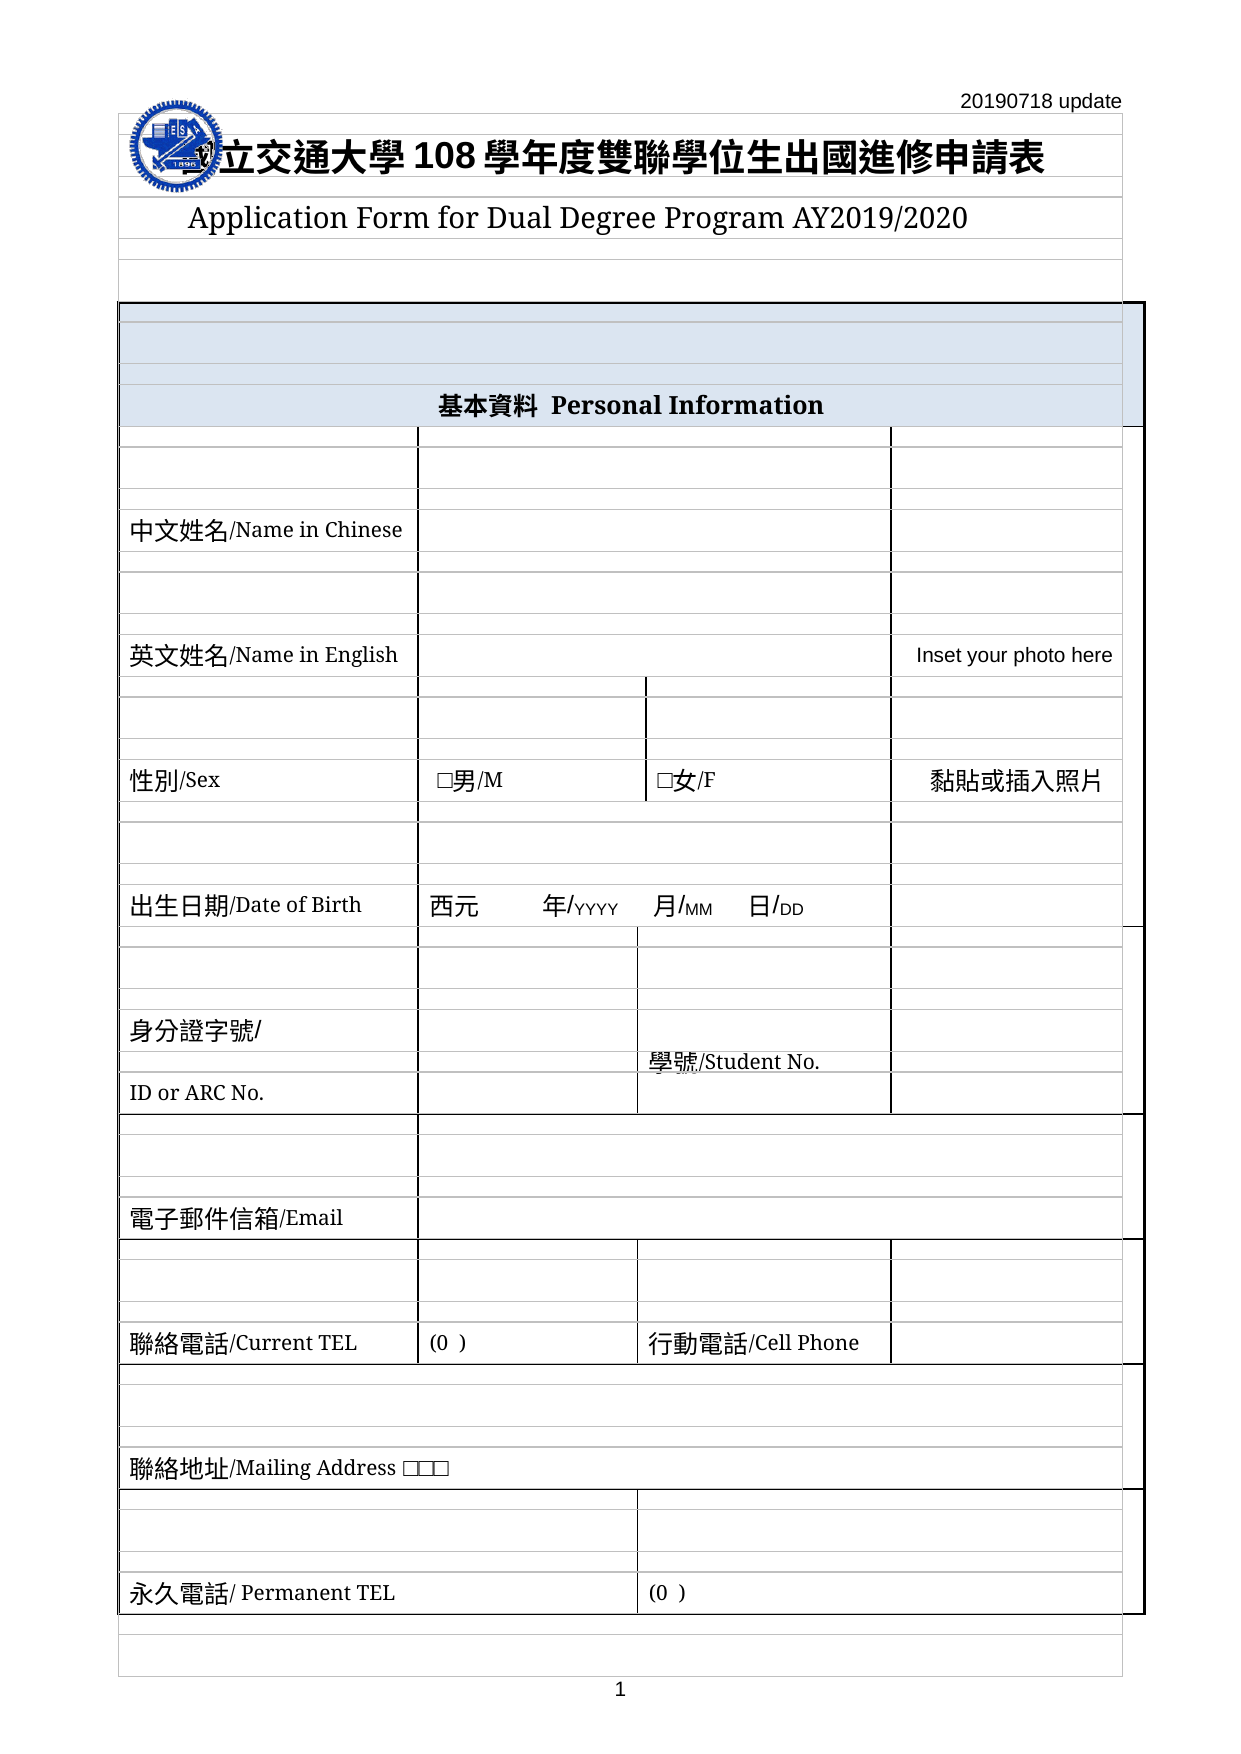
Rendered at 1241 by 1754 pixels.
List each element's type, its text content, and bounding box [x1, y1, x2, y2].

table_cell [419, 1177, 1122, 1196]
table_cell [120, 927, 417, 946]
text 國立交通大學108學年度雙聯學位生出國進修申請表 [223, 135, 1122, 176]
table_cell [892, 1010, 1122, 1051]
table_cell [892, 1302, 1122, 1321]
table_cell [419, 823, 890, 863]
table_cell (0 ) [419, 1323, 637, 1363]
table_cell □男/M [419, 760, 645, 801]
table_cell [1123, 1365, 1143, 1488]
table_cell [419, 1240, 637, 1259]
table_cell (0 ) [638, 1573, 1122, 1613]
table_cell [120, 1427, 1122, 1446]
table_cell [638, 1260, 890, 1301]
table_cell [892, 1052, 1122, 1071]
table_cell [419, 448, 890, 488]
table_cell [419, 698, 645, 738]
table_cell [419, 552, 890, 571]
table_cell 學號/Student No. [638, 989, 890, 1009]
table_cell [647, 739, 890, 759]
table_cell [419, 614, 890, 634]
table_cell [419, 635, 890, 676]
table_cell 電子郵件信箱/Email [120, 1198, 417, 1238]
table_cell [419, 1073, 637, 1113]
table_cell ID or ARC No. [120, 1073, 417, 1113]
table_cell [892, 802, 1122, 821]
table_cell [892, 1260, 1122, 1301]
table_cell [892, 739, 1122, 759]
table_cell [892, 1073, 1122, 1113]
table_cell [419, 510, 890, 551]
table_cell [1123, 1240, 1143, 1363]
table_cell [120, 427, 417, 446]
table_cell 學號/Student No. [638, 948, 890, 988]
table_cell [120, 614, 417, 634]
table_cell 永久電話/ Permanent TEL [120, 1573, 637, 1613]
table_cell [419, 989, 637, 1009]
table_header [120, 304, 1122, 321]
table_cell [638, 1510, 1122, 1551]
table_cell [892, 614, 1122, 634]
table_cell [120, 448, 417, 488]
table_header [120, 323, 1122, 363]
table_cell [120, 573, 417, 613]
table_cell [892, 989, 1122, 1009]
table_cell [419, 948, 637, 988]
picture [129, 98, 223, 193]
table_cell [120, 1510, 637, 1551]
table_cell [638, 1490, 1122, 1509]
table_cell [419, 489, 890, 509]
table_cell [120, 948, 417, 988]
table_cell 行動電話/Cell Phone [638, 1323, 890, 1363]
table_cell [419, 1302, 637, 1321]
table_cell [120, 802, 417, 821]
table_cell [638, 1302, 890, 1321]
table_cell [120, 552, 417, 571]
table_cell [638, 1240, 890, 1259]
table_cell [1123, 1490, 1143, 1613]
table_cell 聯絡地址/Mailing Address □□□ [120, 1448, 1122, 1488]
table_cell [419, 1135, 1122, 1176]
table_cell [120, 1552, 637, 1571]
table_cell [419, 1052, 637, 1071]
table_cell [419, 802, 890, 821]
table_cell [892, 948, 1122, 988]
table_cell [419, 677, 645, 696]
table_cell [419, 427, 890, 446]
table_cell [638, 1552, 1122, 1571]
table_cell [892, 864, 1122, 884]
text [119, 177, 1122, 196]
table_cell [120, 698, 417, 738]
table_cell [892, 489, 1122, 509]
table_cell [120, 489, 417, 509]
table_cell [419, 573, 890, 613]
table_cell [892, 427, 1122, 446]
table_header 基本資料 Personal Information [120, 385, 1122, 426]
table_cell [892, 677, 1122, 696]
table_cell [892, 552, 1122, 571]
table_cell 學號/Student No. [685, 1052, 890, 1071]
text 國立交通大學108學年度雙聯學位生出國進修申請表 [223, 114, 1122, 134]
table_cell 西元 年/YYYY 月/MM 日/DD [419, 885, 890, 926]
table_cell [1123, 927, 1143, 1113]
table_cell [419, 1115, 1122, 1134]
table_cell [892, 698, 1122, 738]
table_cell [120, 823, 417, 863]
table_cell 學號/Student No. [638, 927, 890, 946]
table_cell [419, 864, 890, 884]
table_cell [892, 1323, 1122, 1363]
table_cell [419, 927, 637, 946]
table_cell [120, 1260, 417, 1301]
table_cell [120, 1385, 1122, 1426]
table_cell [120, 989, 417, 1009]
table_header [1123, 304, 1143, 426]
table_cell [120, 1365, 1122, 1384]
table_cell [419, 1260, 637, 1301]
table_cell 出生日期/Date of Birth [120, 885, 417, 926]
table_cell [120, 1115, 417, 1134]
table_cell [120, 739, 417, 759]
table_cell 黏貼或插入照片 [892, 760, 1122, 801]
table_cell [120, 1135, 417, 1176]
table_cell 身分證字號/ [120, 1010, 417, 1051]
table_cell 英文姓名/Name in English [120, 635, 417, 676]
table_cell 學號/Student No. [638, 1010, 890, 1051]
table_cell [892, 885, 1122, 926]
table_cell [892, 510, 1122, 551]
table_cell [892, 448, 1122, 488]
table_cell [892, 823, 1122, 863]
table_cell 性別/Sex [120, 760, 417, 801]
table_cell 聯絡電話/Current TEL [120, 1323, 417, 1363]
table_cell [892, 927, 1122, 946]
table_cell [120, 864, 417, 884]
table_cell [120, 677, 417, 696]
table_cell Inset your photo here [892, 635, 1122, 676]
table_cell [120, 1177, 417, 1196]
table_cell [120, 1302, 417, 1321]
table_cell 中文姓名/Name in Chinese [120, 510, 417, 551]
table_cell [419, 1198, 1122, 1238]
table_cell [1123, 427, 1143, 926]
table_cell □女/F [647, 760, 890, 801]
table_cell 學號/Student No. [638, 1052, 689, 1071]
table_cell 學號/Student No. [638, 1073, 890, 1113]
table_cell [120, 1052, 417, 1071]
table_cell [1123, 1115, 1143, 1238]
table_cell [647, 698, 890, 738]
table_cell [892, 573, 1122, 613]
table_cell [120, 1490, 637, 1509]
text Application Form for Dual Degree Program AY2019/2020 [119, 198, 1122, 238]
table_header [120, 364, 1122, 384]
table_cell [419, 1010, 637, 1051]
table_cell [419, 739, 645, 759]
table_cell [892, 1240, 1122, 1259]
table_cell [647, 677, 890, 696]
table_cell [120, 1240, 417, 1259]
